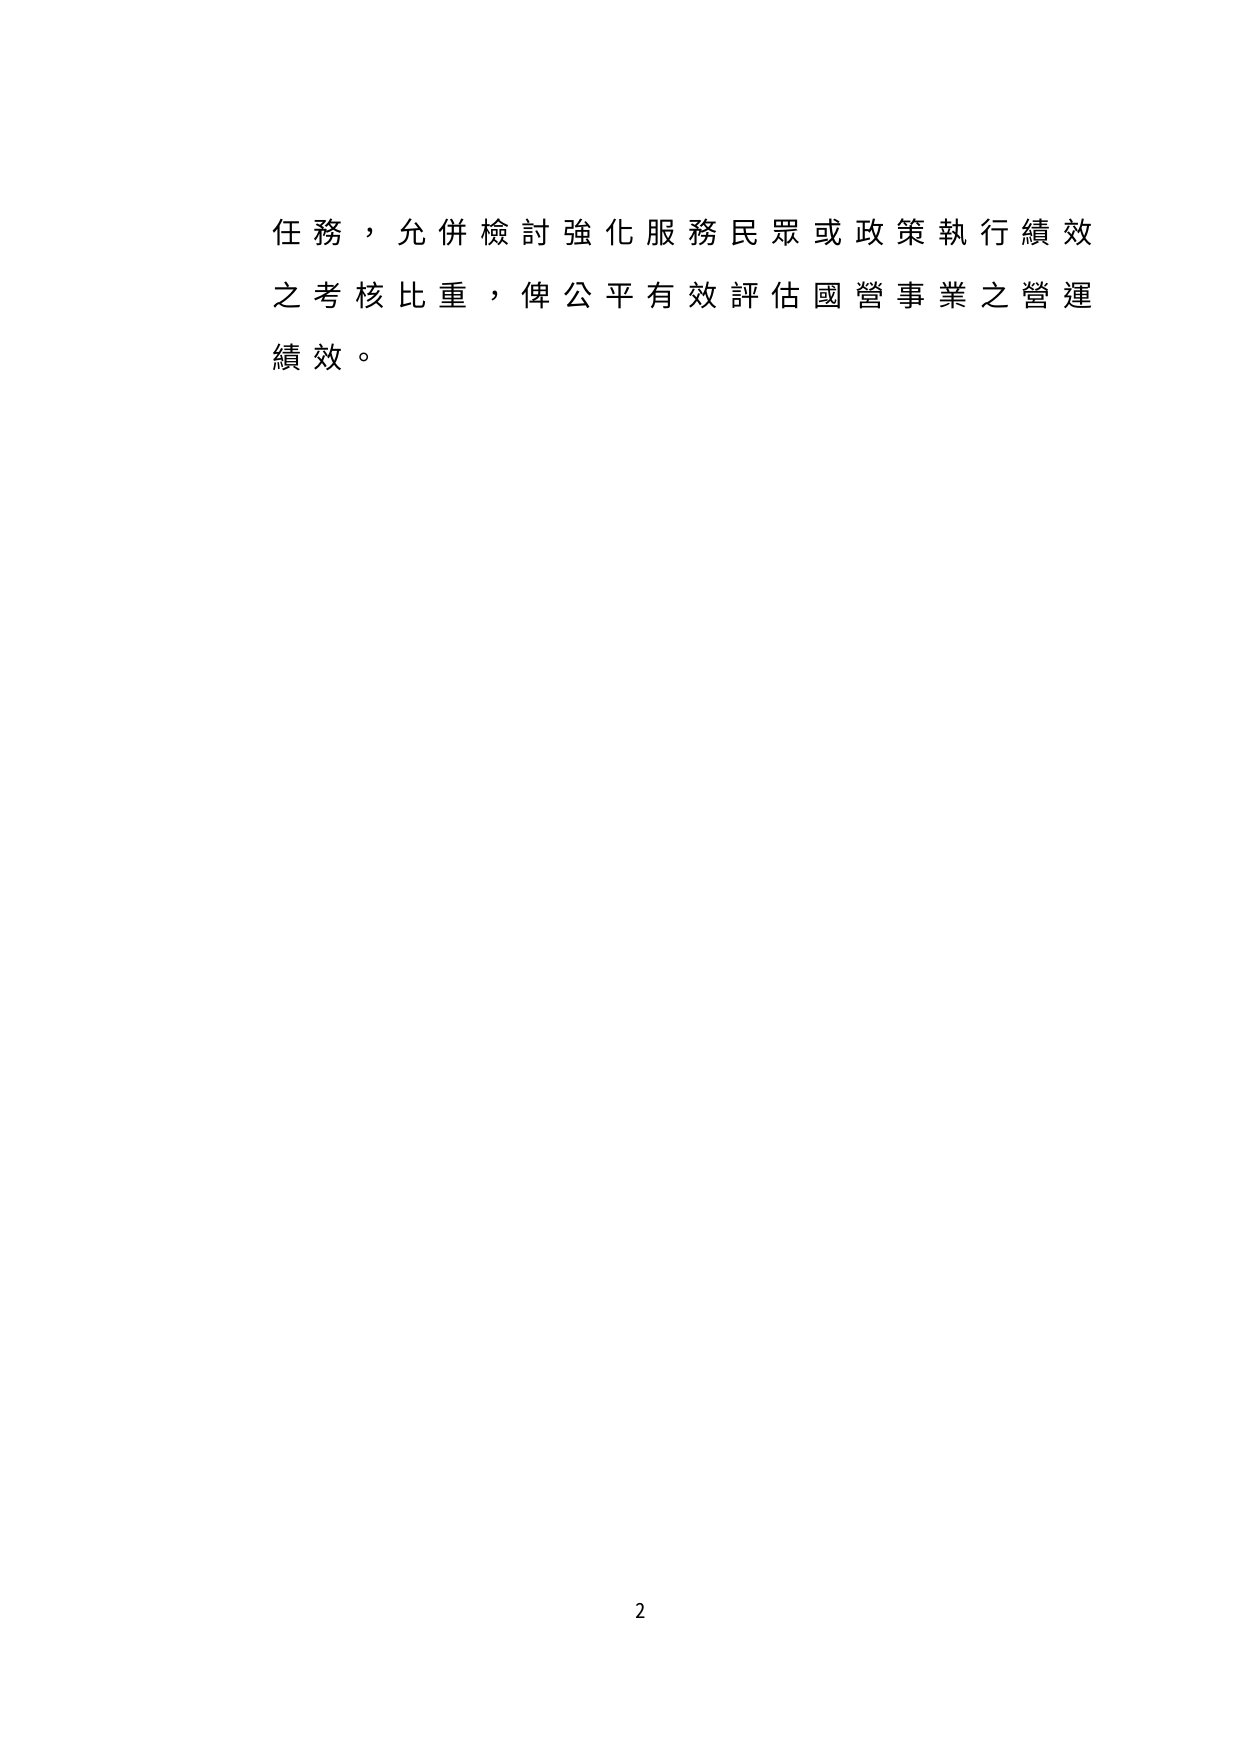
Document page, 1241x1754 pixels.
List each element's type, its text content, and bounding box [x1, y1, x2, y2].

text 行政院宜覈實檢討現行國營事業經營績效獎金分成考核獎金及績效獎金之考核重點及所欲達成之目的，且參據各國營事業所屬產業特性，將考核獎金及績效獎金妥研差異化核算制度，或評估予以整合之可行性，以維國家資源之合理運用；另「非競爭型事業」同「競爭型事業」逕以「超額利潤」計算績效獎金之考核制度，恐未符其產業特性，並易引起「非競爭型事業」以政策因素影響盈餘目標，不當規避國營事業尚肩負發展國家經濟及便利人民生活之任務，允併檢討強化服務民眾或政策執行績效之考核比重，俾公平有效評估國營事業之營運績效。 [241, 189, 1099, 377]
